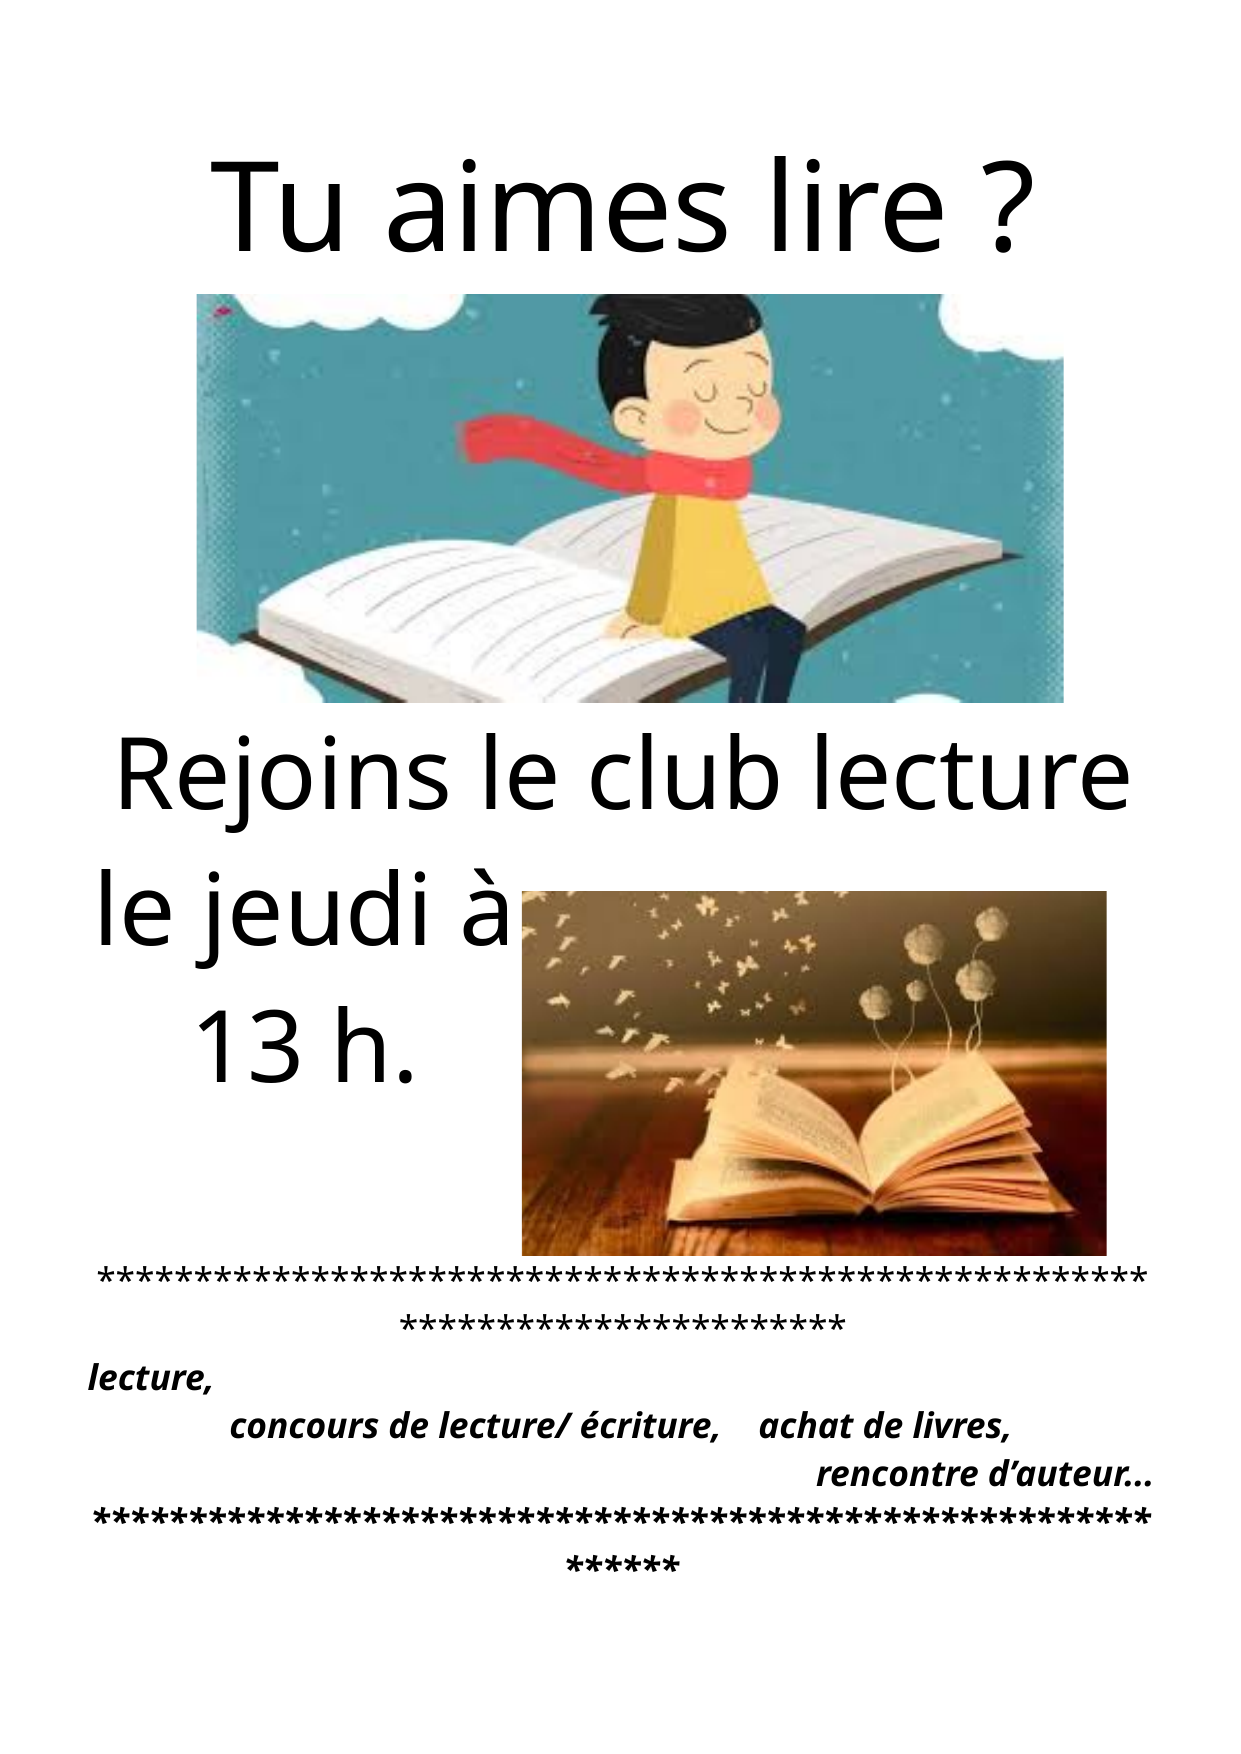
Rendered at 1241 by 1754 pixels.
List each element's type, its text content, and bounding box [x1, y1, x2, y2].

text le jeudi à 13 h. [87, 839, 1158, 1111]
text lecture, [87, 1352, 1158, 1400]
text concours de lecture/ écriture, achat de livres, [87, 1400, 1158, 1448]
text rencontre d’auteur... [87, 1448, 1158, 1497]
text ************************************************************* [87, 1497, 1158, 1593]
text ***************************************************************************** [87, 1111, 1158, 1352]
picture [521, 891, 1107, 1256]
text Tu aimes lire ? [87, 118, 1158, 288]
text Rejoins le club lecture [87, 288, 1158, 839]
picture [196, 294, 1064, 703]
